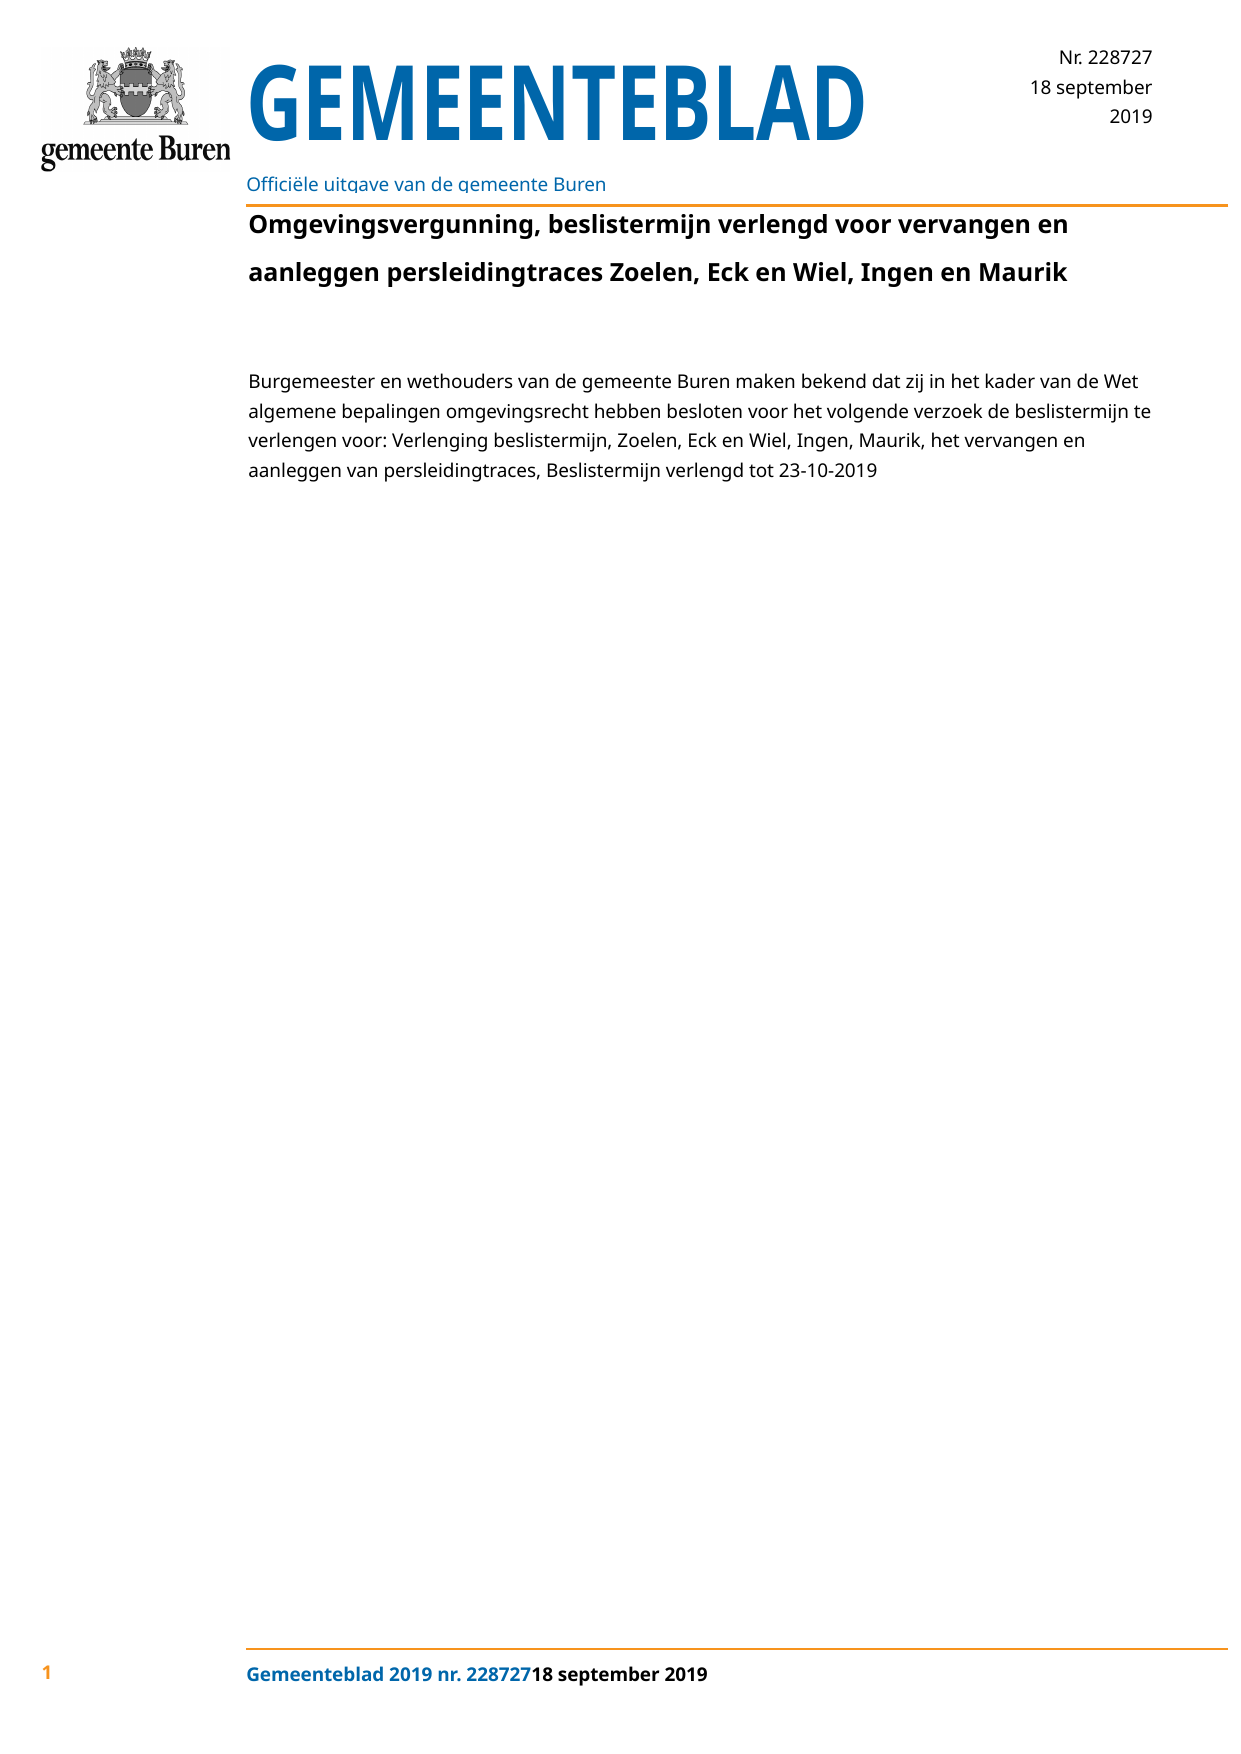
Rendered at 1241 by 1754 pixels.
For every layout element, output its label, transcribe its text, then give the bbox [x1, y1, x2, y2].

text Burgemeester en wethouders van de gemeente Buren maken bekend dat zij in het kader van de Wet algemene bepalingen omgevingsrecht hebben besloten voor het volgende verzoek de beslistermijn te verlengen voor: Verlenging beslistermijn, Zoelen, Eck en Wiel, Ingen, Maurik, het vervangen en aanleggen van persleidingtraces, Beslistermijn verlengd tot 23-10-2019 [248, 368, 1152, 483]
text Omgevingsvergunning, beslistermijn verlengd voor vervangen en aanleggen persleidingtraces Zoelen, Eck en Wiel, Ingen en Maurik [248, 207, 1152, 288]
picture [41, 47, 231, 172]
